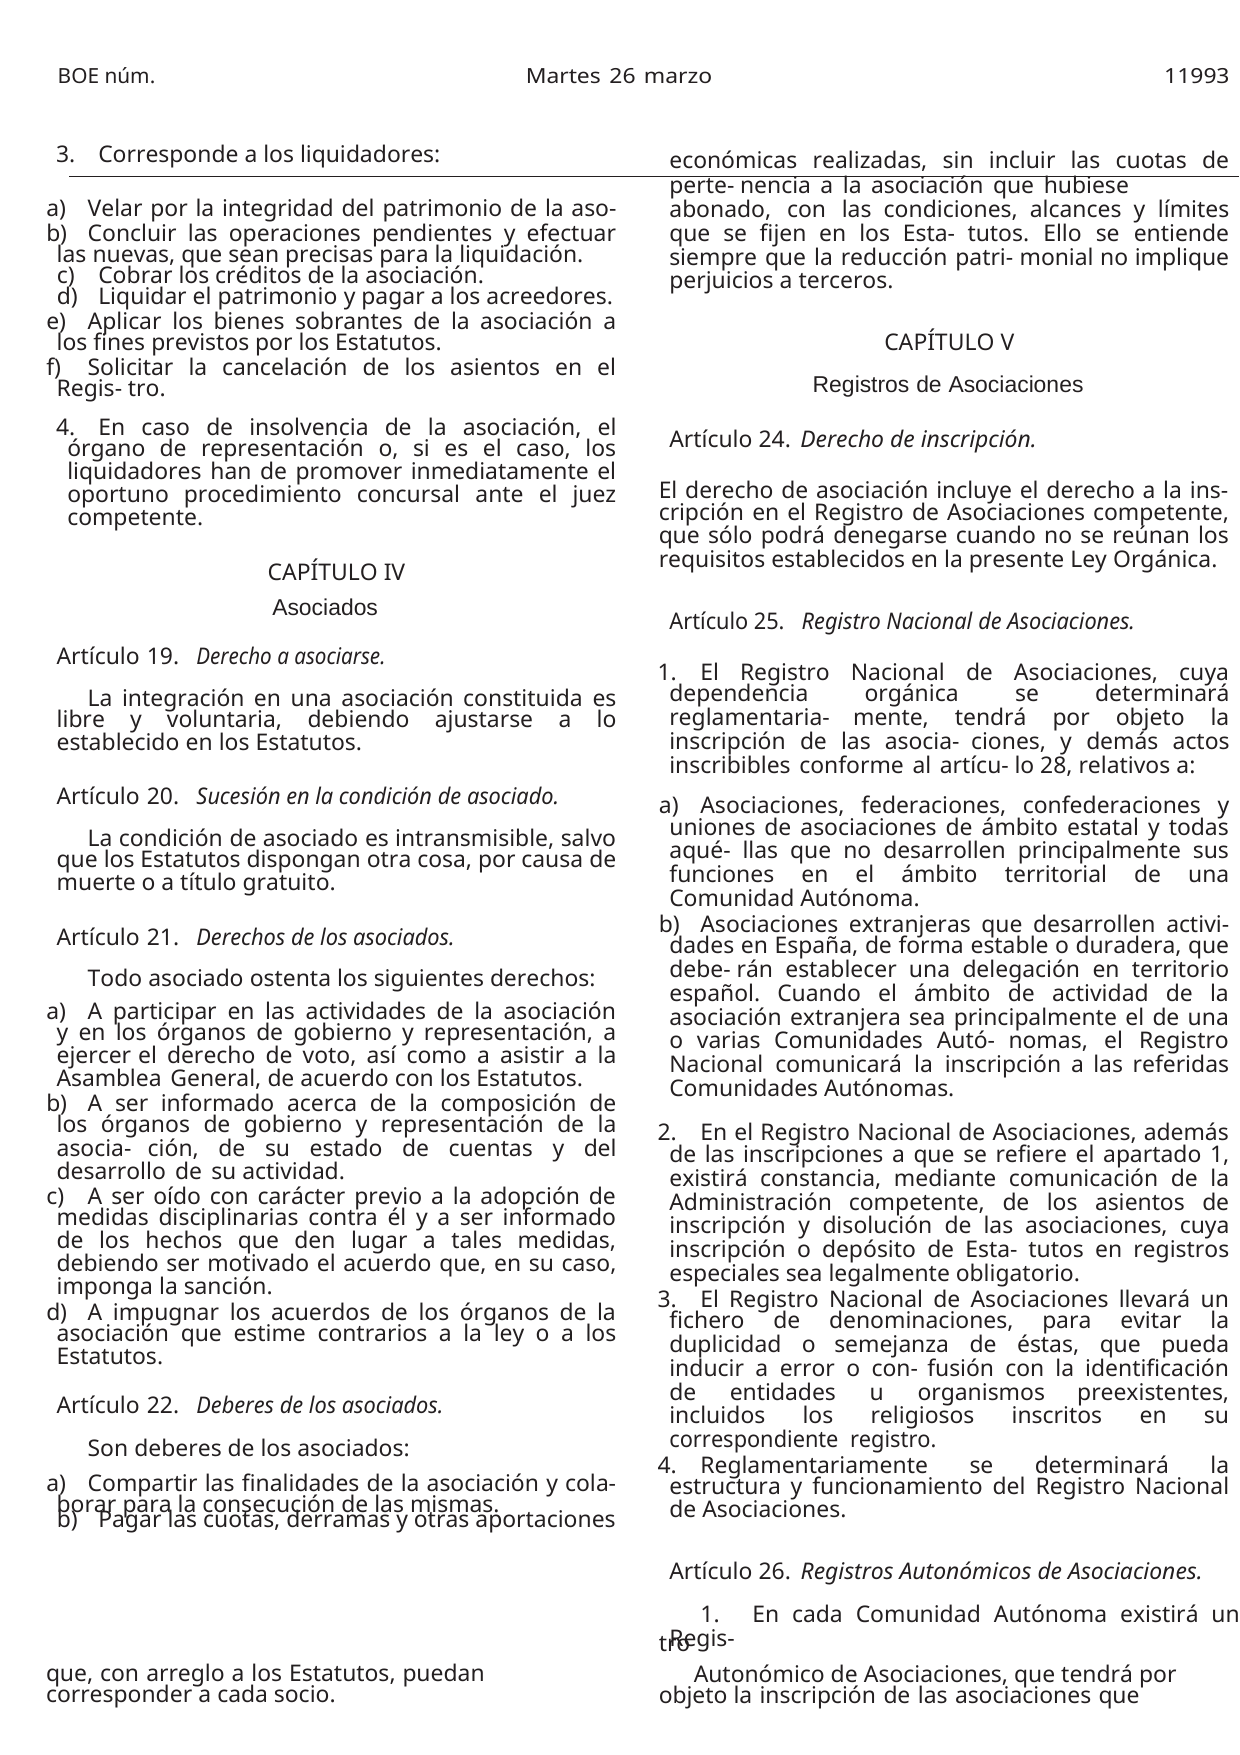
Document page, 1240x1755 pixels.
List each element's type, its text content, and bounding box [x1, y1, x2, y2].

text Artículo 24. Derecho de inscripción. [669, 423, 1239, 454]
list Asociaciones extranjeras que desarrollen activi- dades en España, de forma estable o duradera, que debe- rán establecer una delegación en territorio español. Cuando el ámbito de actividad de la asociación extranjera sea principalmente el de una o varias Comunidades Autó- nomas, el Registro Nacional comunicará la inscripción a las referidas Comunidades Autónomas. [658, 913, 1229, 1103]
list A ser informado acerca de la composición de los órganos de gobierno y representación de la asocia- ción, de su estado de cuentas y del desarrollo de su actividad. [46, 1093, 616, 1186]
list En caso de insolvencia de la asociación, el órgano de representación o, si es el caso, los liquidadores han de promover inmediatamente el oportuno procedimiento concursal ante el juez competente. [56, 416, 616, 532]
text económicas realizadas, sin incluir las cuotas de [669, 150, 1229, 176]
list Velar por la integridad del patrimonio de la aso- ciación. [46, 177, 616, 223]
list A ser oído con carácter previo a la adopción de medidas disciplinarias contra él y a ser informado de los hechos que den lugar a tales medidas, debiendo ser motivado el acuerdo que, en su caso, imponga la sanción. [46, 1186, 616, 1302]
text que, con arreglo a los Estatutos, puedan corresponder a cada socio. [46, 1662, 616, 1709]
text Asociados [46, 594, 616, 621]
text CAPÍTULO IV [56, 555, 616, 587]
text Todo asociado ostenta los siguientes derechos: [87, 962, 616, 993]
list A impugnar los acuerdos de los órganos de la asociación que estime contrarios a la ley o a los Estatutos. [46, 1302, 616, 1371]
list Aplicar los bienes sobrantes de la asociación a los fines previstos por los Estatutos. [46, 311, 616, 357]
list Corresponde a los liquidadores: [87, 138, 616, 169]
list Pagar las cuotas, derramas y otras aportaciones [136, 1519, 401, 1530]
text Registros de Asociaciones [669, 371, 1239, 397]
list Compartir las finalidades de la asociación y cola- borar para la consecución de las mismas. [46, 1472, 616, 1519]
text CAPÍTULO V [876, 326, 1022, 357]
list Reglamentariamente se determinará la estructura y funcionamiento del Registro Nacional de Asociaciones. [658, 1454, 1229, 1524]
text Son deberes de los asociados: [87, 1432, 616, 1464]
text Artículo 26. Registros Autonómicos de Asociaciones. [669, 1555, 1239, 1586]
list A participar en las actividades de la asociación y en los órganos de gobierno y representación, a ejercer el derecho de voto, así como a asistir a la Asamblea General, de acuerdo con los Estatutos. [46, 1001, 616, 1093]
text perte- nencia a la asociación que hubiese abonado, con las condiciones, alcances y límites que se fijen en los Esta- tutos. Ello se entiende siempre que la reducción patri- monial no implique perjuicios a terceros. [669, 177, 1229, 296]
list El Registro Nacional de Asociaciones, cuya dependencia orgánica se determinará reglamentaria- mente, tendrá por objeto la inscripción de las asocia- ciones, y demás actos inscribibles conforme al artícu- lo 28, relativos a: [658, 661, 1229, 780]
list Liquidar el patrimonio y pagar a los acreedores. [87, 288, 616, 308]
text Artículo 22. Deberes de los asociados. [56, 1389, 616, 1420]
list Concluir las operaciones pendientes y efectuar las nuevas, que sean precisas para la liquidación. [46, 223, 616, 269]
list Pagar las cuotas, derramas y otras aportaciones [492, 1519, 616, 1530]
text La condición de asociado es intransmisible, salvo que los Estatutos dispongan otra cosa, por causa de muerte o a título gratuito. [56, 828, 616, 897]
list Pagar las cuotas, derramas y otras aportaciones [402, 1519, 490, 1530]
list El Registro Nacional de Asociaciones llevará un fichero de denominaciones, para evitar la duplicidad o semejanza de éstas, que pueda inducir a error o con- fusión con la identificación de entidades u organismos preexistentes, incluidos los religiosos inscritos en su correspondiente registro. [658, 1288, 1229, 1454]
text Artículo 21. Derechos de los asociados. [56, 920, 616, 952]
text Artículo 19. Derecho a asociarse. [56, 640, 616, 671]
list Solicitar la cancelación de los asientos en el Regis- tro. [46, 357, 616, 403]
text Autonómico de Asociaciones, que tendrá por objeto la inscripción de las asociaciones que [658, 1664, 1229, 1711]
list Cobrar los créditos de la asociación. [87, 269, 616, 288]
list En el Registro Nacional de Asociaciones, además de las inscripciones a que se refiere el apartado 1, existirá constancia, mediante comunicación de la Administración competente, de los asientos de inscripción y disolución de las asociaciones, cuya inscripción o depósito de Esta- tutos en registros especiales sea legalmente obligatorio. [658, 1122, 1229, 1288]
text La integración en una asociación constituida es libre y voluntaria, debiendo ajustarse a lo establecido en los Estatutos. [56, 687, 616, 757]
text 1. En cada Comunidad Autónoma existirá un Regis- [669, 1602, 1239, 1651]
text El derecho de asociación incluye el derecho a la ins- cripción en el Registro de Asociaciones competente, que sólo podrá denegarse cuando no se reúnan los requisitos establecidos en la presente Ley Orgánica. [658, 479, 1229, 574]
list Asociaciones, federaciones, confederaciones y uniones de asociaciones de ámbito estatal y todas aqué- llas que no desarrollen principalmente sus funciones en el ámbito territorial de una Comunidad Autónoma. [658, 794, 1229, 913]
text Artículo 25. Registro Nacional de Asociaciones. [669, 604, 1239, 636]
text Artículo 20. Sucesión en la condición de asociado. [56, 780, 616, 811]
